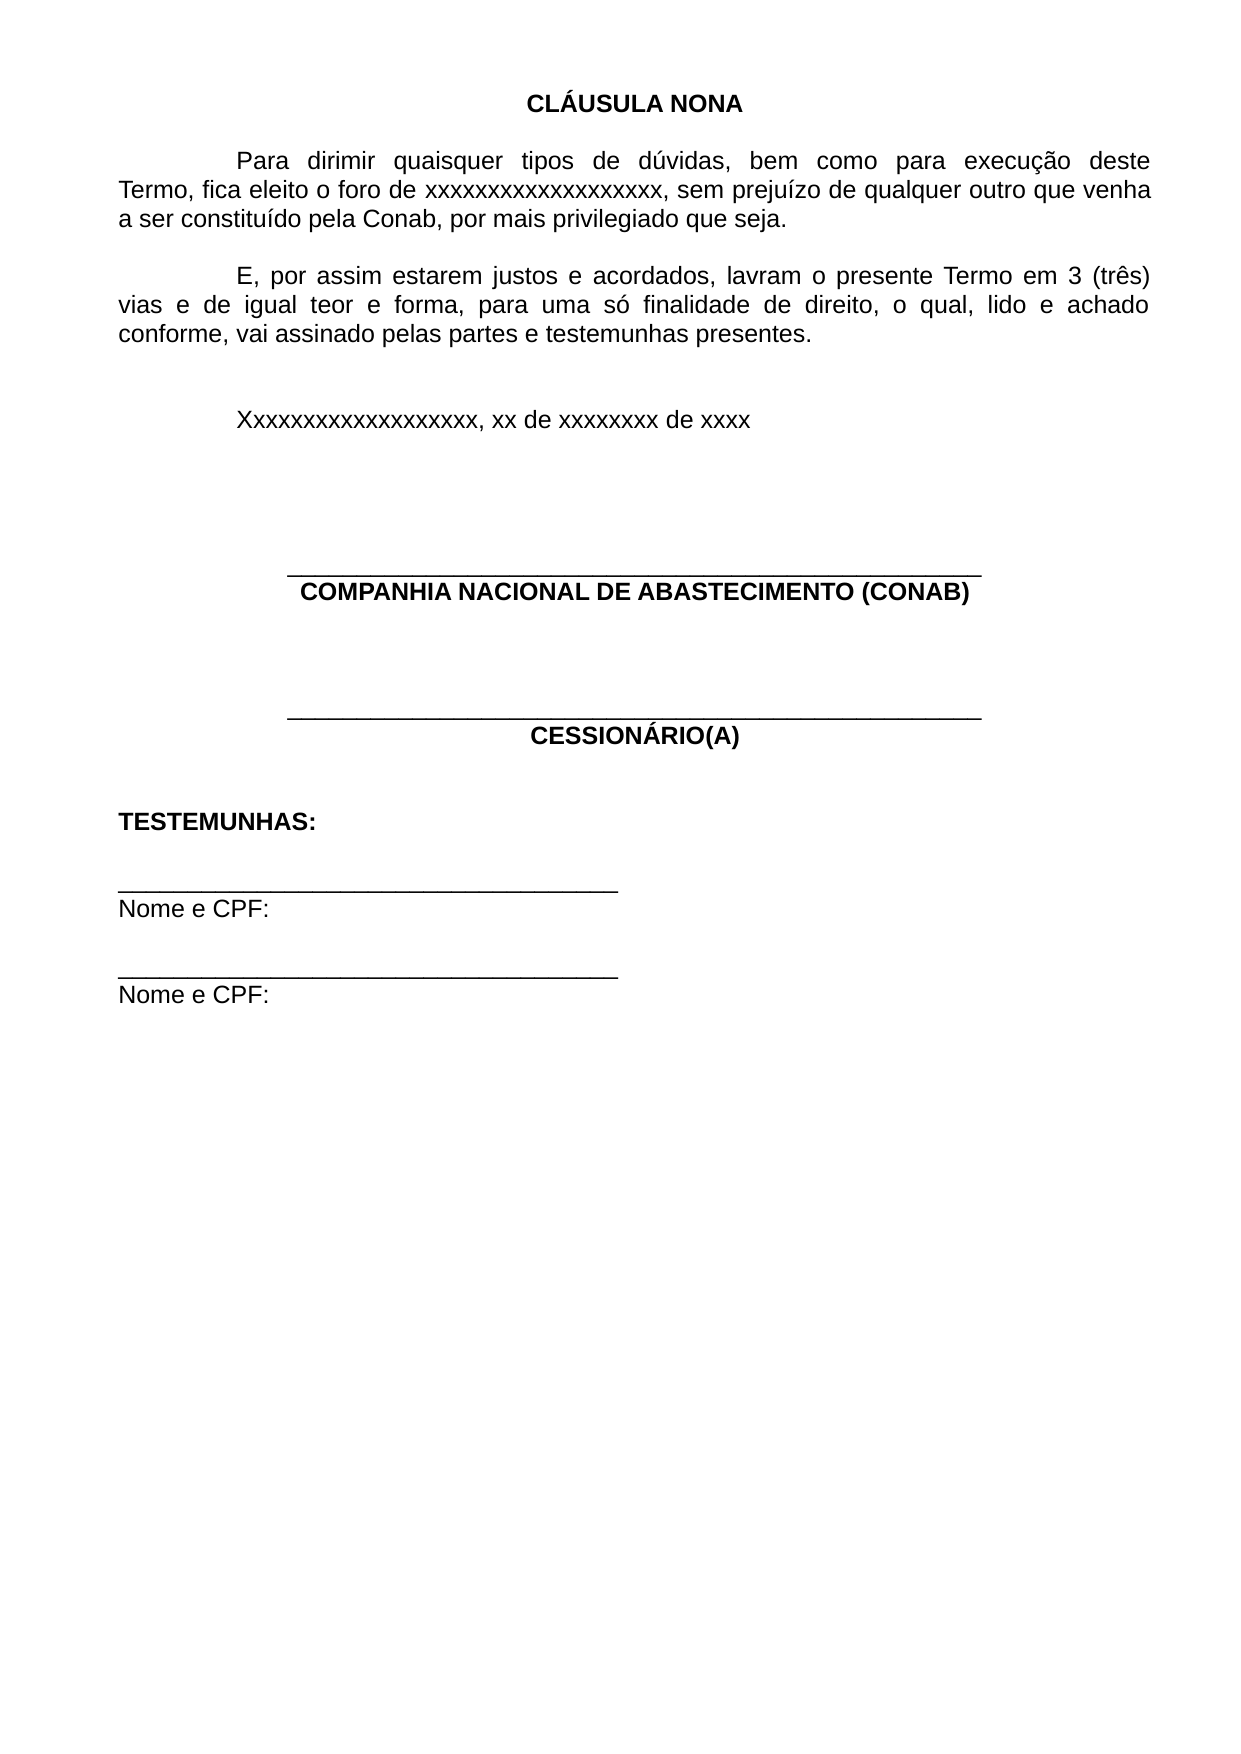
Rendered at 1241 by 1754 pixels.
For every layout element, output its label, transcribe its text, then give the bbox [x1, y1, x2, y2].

text __________________________________________________ [118, 548, 1152, 577]
text CLÁUSULA NONA [118, 88, 1152, 117]
text COMPANHIA NACIONAL DE ABASTECIMENTO (CONAB) [118, 577, 1152, 606]
text ____________________________________ [118, 865, 1152, 893]
text E, por assim estarem justos e acordados, lavram o presente Termo em 3 (três) vias e de igual teor e forma, para uma só finalidade de direito, o qual, lido e achado conforme, vai assinado pelas partes e testemunhas presentes. [118, 261, 1152, 347]
text CESSIONÁRIO(A) [118, 721, 1152, 750]
text TESTEMUNHAS: [118, 807, 1152, 836]
text __________________________________________________ [118, 692, 1152, 721]
text Xxxxxxxxxxxxxxxxxxx, xx de xxxxxxxx de xxxx [118, 405, 1152, 433]
text Nome e CPF: [118, 893, 1152, 922]
text ____________________________________ [118, 951, 1152, 980]
text Nome e CPF: [118, 980, 1152, 1008]
text Para dirimir quaisquer tipos de dúvidas, bem como para execução deste Termo, fica eleito o foro de xxxxxxxxxxxxxxxxxxx, sem prejuízo de qualquer outro que venha a ser constituído pela Conab, por mais privilegiado que seja. [118, 146, 1152, 232]
